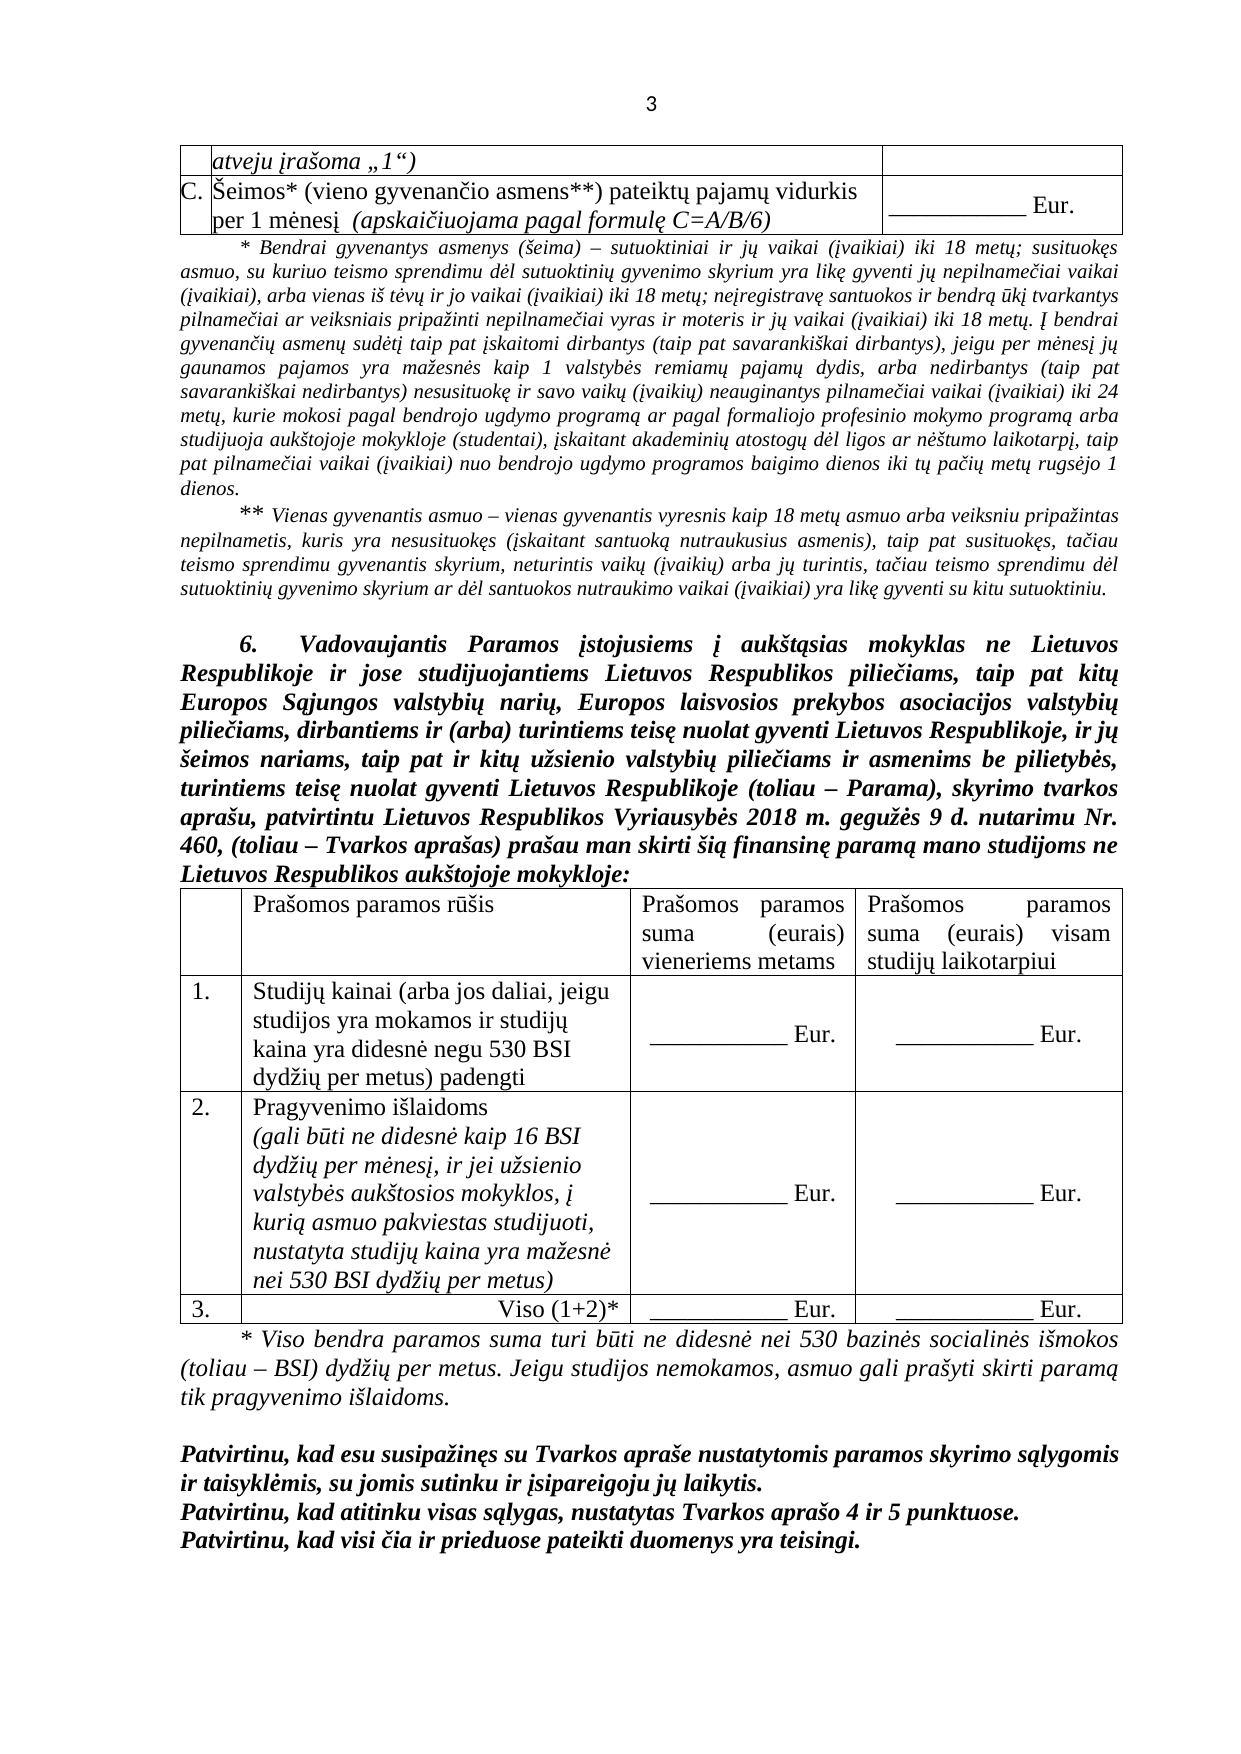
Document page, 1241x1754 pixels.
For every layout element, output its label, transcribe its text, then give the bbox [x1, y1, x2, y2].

table_cell ___________ Eur. [631, 1295, 855, 1323]
table_cell [883, 146, 1122, 175]
table_cell ___________ Eur. [883, 176, 1122, 234]
text * Bendrai gyvenantys asmenys (šeima) – sutuoktiniai ir jų vaikai (įvaikiai) iki 18 metų; susituokęs asmuo, su kuriuo teismo sprendimu dėl sutuoktinių gyvenimo skyrium yra likę gyventi jų nepilnamečiai vaikai (įvaikiai), arba vienas iš tėvų ir jo vaikai (įvaikiai) iki 18 metų; neįregistravę santuokos ir bendrą ūkį tvarkantys pilnamečiai ar veiksniais pripažinti nepilnamečiai vyras ir moteris ir jų vaikai (įvaikiai) iki 18 metų. Į bendrai gyvenančių asmenų sudėtį taip pat įskaitomi dirbantys (taip pat savarankiškai dirbantys), jeigu per mėnesį jų gaunamos pajamos yra mažesnės kaip 1 valstybės remiamų pajamų dydis, arba nedirbantys (taip pat savarankiškai nedirbantys) nesusituokę ir savo vaikų (įvaikių) neauginantys pilnamečiai vaikai (įvaikiai) iki 24 metų, kurie mokosi pagal bendrojo ugdymo programą ar pagal formaliojo profesinio mokymo programą arba studijuoja aukštojoje mokykloje (studentai), įskaitant akademinių atostogų dėl ligos ar nėštumo laikotarpį, taip pat pilnamečiai vaikai (įvaikiai) nuo bendrojo ugdymo programos baigimo dienos iki tų pačių metų rugsėjo 1 dienos. [180, 235, 1122, 499]
table_cell ___________ Eur. [856, 1092, 1122, 1293]
table_cell 3. [181, 1295, 241, 1323]
table_cell Studijų kainai (arba jos daliai, jeigu studijos yra mokamos ir studijų kaina yra didesnė negu 530 BSI dydžių per metus) padengti [242, 976, 630, 1091]
table_cell Šeimos* (vieno gyvenančio asmens**) pateiktų pajamų vidurkis per 1 mėnesį (apskaičiuojama pagal formulę C=A/B/6) [212, 176, 882, 234]
text * Viso bendra paramos suma turi būti ne didesnė nei 530 bazinės socialinės išmokos (toliau – BSI) dydžių per metus. Jeigu studijos nemokamos, asmuo gali prašyti skirti paramą tik pragyvenimo išlaidoms. [180, 1324, 1122, 1411]
table_cell Pragyvenimo išlaidoms (gali būti ne didesnė kaip 16 BSI dydžių per mėnesį, ir jei užsienio valstybės aukštosios mokyklos, į kurią asmuo pakviestas studijuoti, nustatyta studijų kaina yra mažesnė nei 530 BSI dydžių per metus) [242, 1092, 630, 1293]
table_cell 2. [181, 1092, 241, 1293]
table_cell 1. [181, 976, 241, 1091]
text Patvirtinu, kad visi čia ir prieduose pateikti duomenys yra teisingi. [180, 1526, 1122, 1554]
table_header Prašomos paramos suma (eurais) visam studijų laikotarpiui [856, 889, 1122, 975]
table_header [181, 889, 241, 975]
table_cell C. [181, 176, 211, 234]
text 6. Vadovaujantis Paramos įstojusiems į aukštąsias mokyklas ne Lietuvos Respublikoje ir jose studijuojantiems Lietuvos Respublikos piliečiams, taip pat kitų Europos Sąjungos valstybių narių, Europos laisvosios prekybos asociacijos valstybių piliečiams, dirbantiems ir (arba) turintiems teisę nuolat gyventi Lietuvos Respublikoje, ir jų šeimos nariams, taip pat ir kitų užsienio valstybių piliečiams ir asmenims be pilietybės, turintiems teisę nuolat gyventi Lietuvos Respublikoje (toliau – Parama), skyrimo tvarkos aprašu, patvirtintu Lietuvos Respublikos Vyriausybės 2018 m. gegužės 9 d. nutarimu Nr. 460, (toliau – Tvarkos aprašas) prašau man skirti šią finansinę paramą mano studijoms ne Lietuvos Respublikos aukštojoje mokykloje: [180, 629, 1122, 888]
table_cell ___________ Eur. [856, 976, 1122, 1091]
text Patvirtinu, kad atitinku visas sąlygas, nustatytas Tvarkos aprašo 4 ir 5 punktuose. [180, 1497, 1122, 1526]
text Patvirtinu, kad esu susipažinęs su Tvarkos apraše nustatytomis paramos skyrimo sąlygomis ir taisyklėmis, su jomis sutinku ir įsipareigoju jų laikytis. [180, 1439, 1122, 1497]
table_cell Viso (1+2)* [242, 1295, 630, 1323]
table_cell ___________ Eur. [631, 1092, 855, 1293]
table_header Prašomos paramos rūšis [242, 889, 630, 975]
text ** Vienas gyvenantis asmuo – vienas gyvenantis vyresnis kaip 18 metų asmuo arba veiksniu pripažintas nepilnametis, kuris yra nesusituokęs (įskaitant santuoką nutraukusius asmenis), taip pat susituokęs, tačiau teismo sprendimu gyvenantis skyrium, neturintis vaikų (įvaikių) arba jų turintis, tačiau teismo sprendimu dėl sutuoktinių gyvenimo skyrium ar dėl santuokos nutraukimo vaikai (įvaikiai) yra likę gyventi su kitu sutuoktiniu. [180, 499, 1122, 600]
table_cell [181, 146, 211, 175]
table_cell ___________ Eur. [631, 976, 855, 1091]
table_cell ___________ Eur. [856, 1295, 1122, 1323]
table_cell atveju įrašoma „1“) [212, 146, 882, 175]
table_header Prašomos paramos suma (eurais) vieneriems metams [631, 889, 855, 975]
